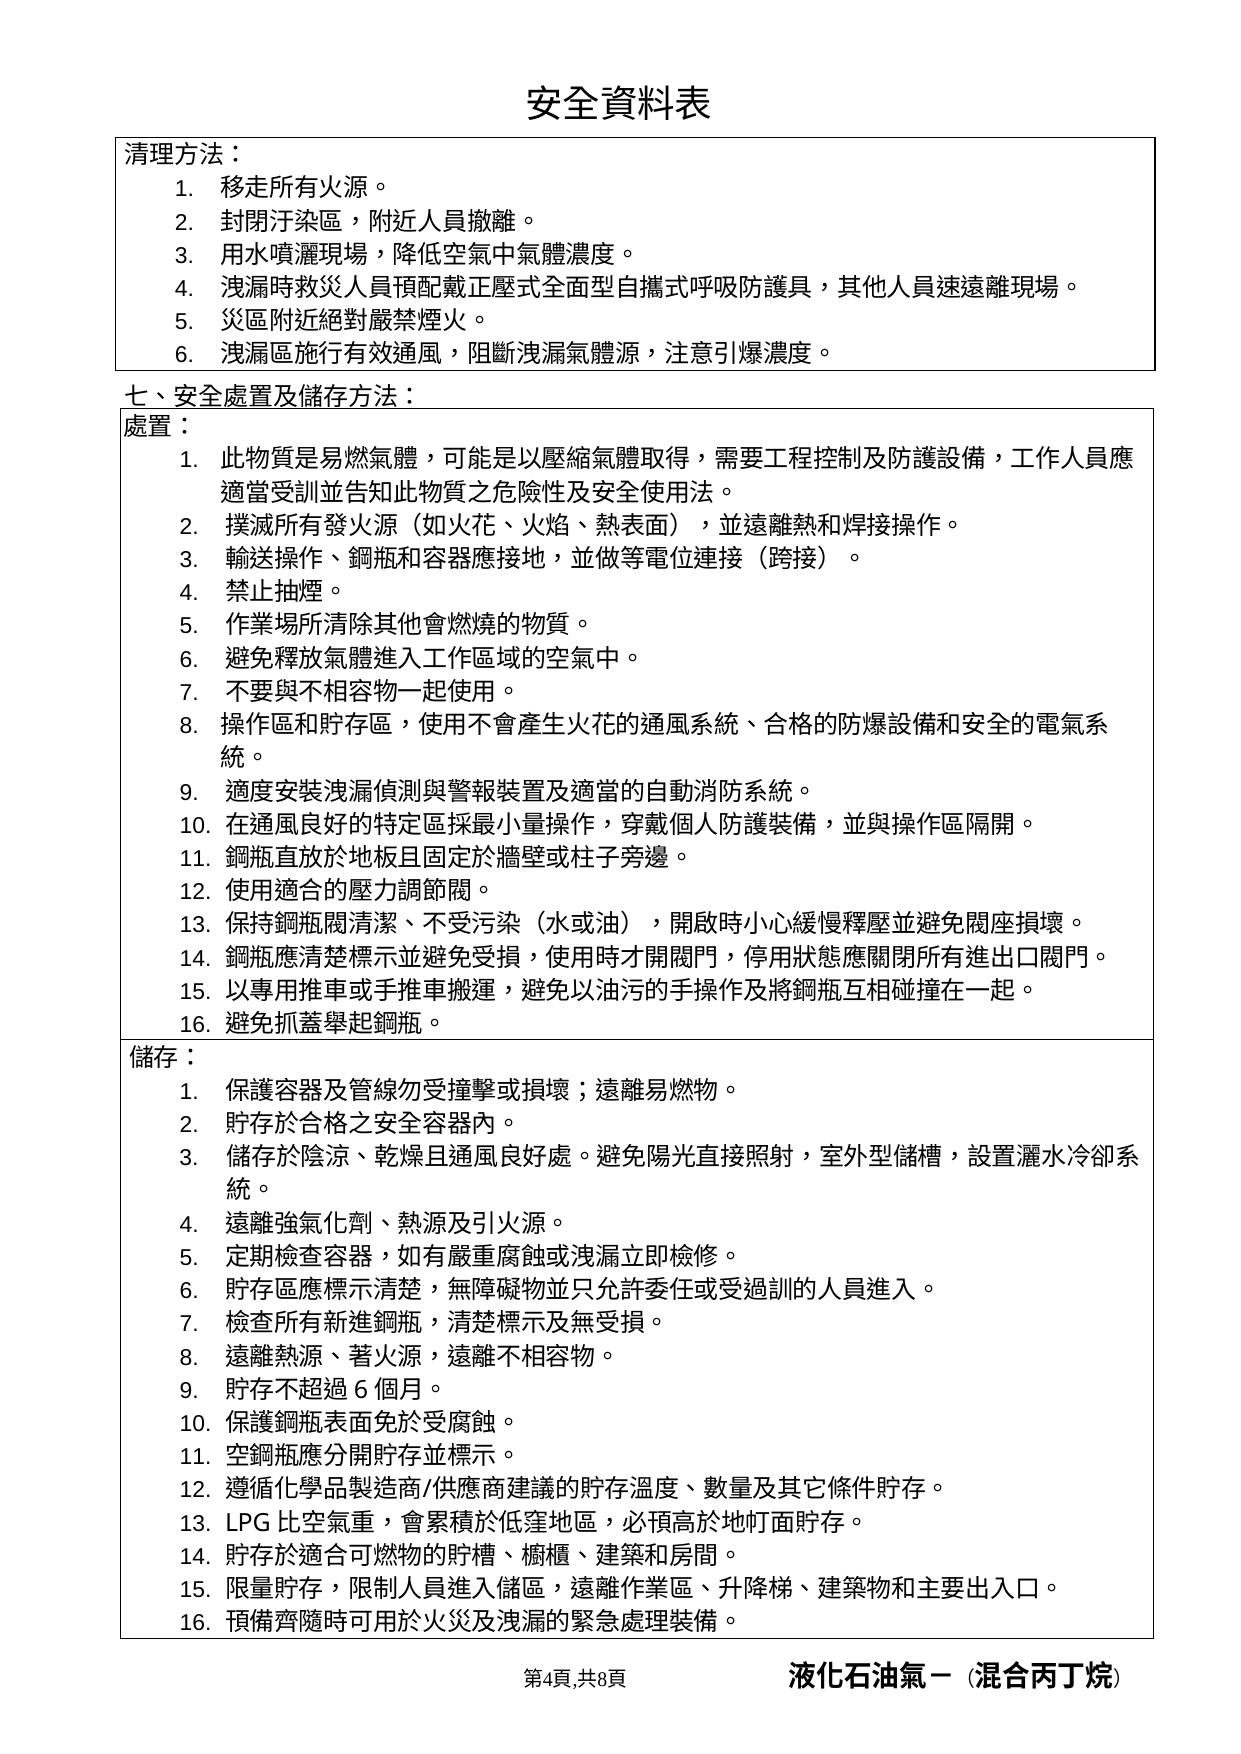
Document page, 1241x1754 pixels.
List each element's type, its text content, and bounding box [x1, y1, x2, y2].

table_cell 儲存： 保護容器及管線勿受撞擊或損壞；遠離易燃物。 貯存於合格之安全容器內。 儲存於陰涼、乾燥且通風良好處。避免陽光直接照射，室外型儲槽，設置灑水冷卻系統。 遠離強氣化劑、熱源及引火源。 定期檢查容器，如有嚴重腐蝕或洩漏立即檢修。 貯存區應標示清楚，無障礙物並只允許委任或受過訓的人員進入。 檢查所有新進鋼瓶，清楚標示及無受損。 遠離熱源、著火源，遠離不相容物。 貯存不超過 6 個月。 保護鋼瓶表面免於受腐蝕。 空鋼瓶應分開貯存並標示。 遵循化學品製造商/供應商建議的貯存溫度、數量及其它條件貯存。 LPG 比空氣重，會累積於低窪地區，必頇高於地帄面貯存。 貯存於適合可燃物的貯槽、櫥櫃、建築和房間。 限量貯存，限制人員進入儲區，遠離作業區、升降梯、建築物和主要出入口。 頇備齊隨時可用於火災及洩漏的緊急處理裝備。 [121, 1040, 1153, 1637]
text 七、安全處置及儲存方法： [124, 377, 1167, 413]
table_header 清理方法： 移走所有火源。 封閉汙染區，附近人員撤離。 用水噴灑現場，降低空氣中氣體濃度。 洩漏時救災人員頇配戴正壓式全面型自攜式呼吸防護具，其他人員速遠離現場。 災區附近絕對嚴禁煙火。 洩漏區施行有效通風，阻斷洩漏氣體源，注意引爆濃度。 [116, 138, 1154, 370]
table_header 處置： 此物質是易燃氣體，可能是以壓縮氣體取得，需要工程控制及防護設備，工作人員應適當受訓並告知此物質之危險性及安全使用法。 撲滅所有發火源（如火花、火焰、熱表面），並遠離熱和焊接操作。 輸送操作、鋼瓶和容器應接地，並做等電位連接（跨接）。 禁止抽煙。 作業埸所清除其他會燃燒的物質。 避免釋放氣體進入工作區域的空氣中。 不要與不相容物一起使用。 操作區和貯存區，使用不會產生火花的通風系統、合格的防爆設備和安全的電氣系統。 適度安裝洩漏偵測與警報裝置及適當的自動消防系統。 在通風良好的特定區採最小量操作，穿戴個人防護裝備，並與操作區隔開。 鋼瓶直放於地板且固定於牆壁或柱子旁邊。 使用適合的壓力調節閥。 保持鋼瓶閥清潔、不受污染（水或油），開啟時小心緩慢釋壓並避免閥座損壞。 鋼瓶應清楚標示並避免受損，使用時才開閥門，停用狀態應關閉所有進出口閥門。 以專用推車或手推車搬運，避免以油污的手操作及將鋼瓶互相碰撞在一起。 避免抓蓋舉起鋼瓶。 [121, 409, 1153, 1039]
text [120, 1639, 1154, 1653]
